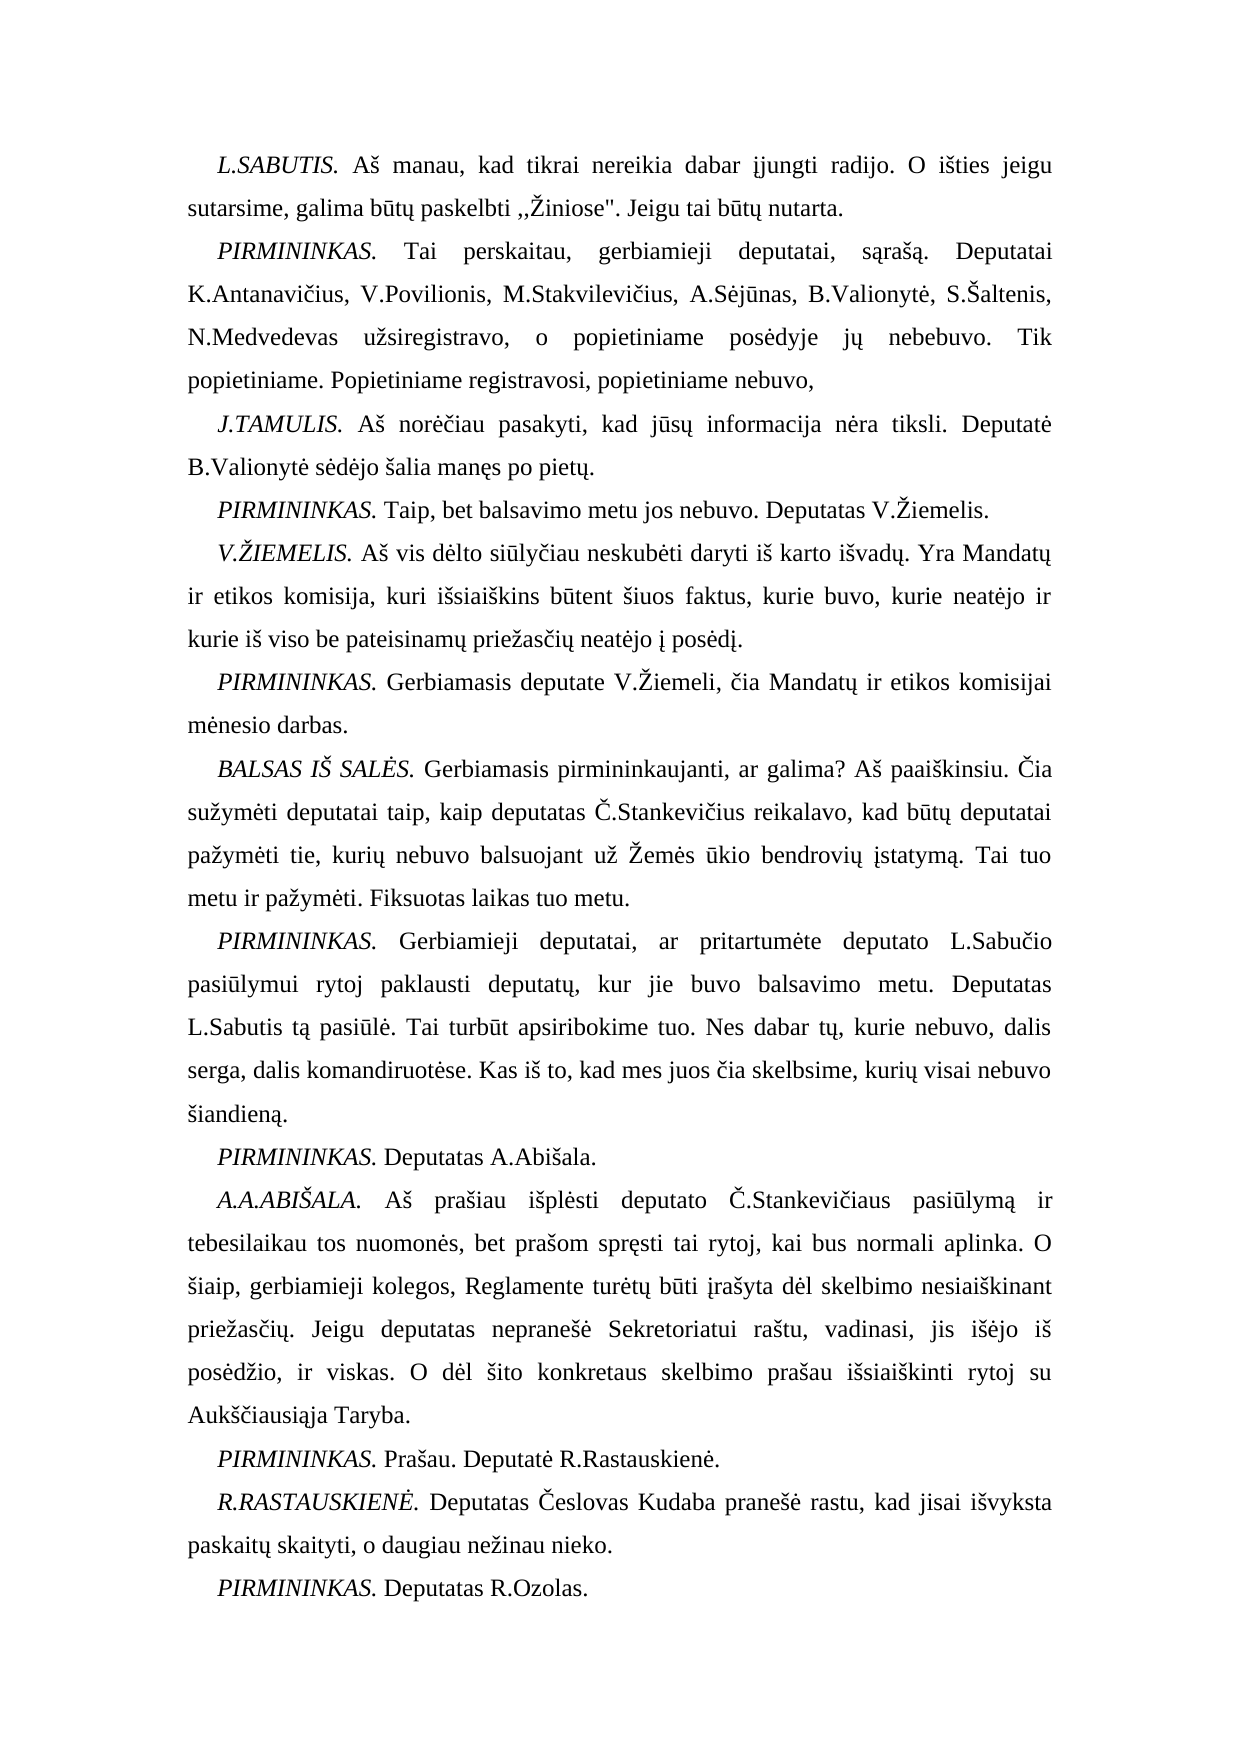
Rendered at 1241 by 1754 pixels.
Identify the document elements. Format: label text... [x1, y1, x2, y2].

text A.A.ABIŠALA. Aš prašiau išplėsti deputato Č.Stankevičiaus pasiūlymą ir tebesilaikau tos nuomonės, bet prašom spręsti tai rytoj, kai bus normali aplinka. O šiaip, gerbiamieji kolegos, Reglamente turėtų būti įrašyta dėl skelbimo nesiaiškinant priežasčių. Jeigu deputatas nepranešė Sekretoriatui raštu, vadinasi, jis išėjo iš posėdžio, ir viskas. O dėl šito konkretaus skelbimo prašau išsiaiškinti rytoj su Aukščiausiąja Taryba. [187, 1185, 1053, 1429]
text PIRMININKAS. Deputatas A.Abišala. [187, 1142, 1053, 1171]
text PIRMININKAS. Tai perskaitau, gerbiamieji deputatai, sąrašą. Deputatai K.Antanavičius, V.Povilionis, M.Stakvilevičius, A.Sėjūnas, B.Valionytė, S.Šaltenis, N.Medvedevas užsiregistravo, o popietiniame posėdyje jų nebebuvo. Tik popietiniame. Popietiniame registravosi, popietiniame nebuvo, [187, 236, 1053, 394]
text L.SABUTIS. Aš manau, kad tikrai nereikia dabar įjungti radijo. O išties jeigu sutarsime, galima būtų paskelbti ,,Žiniose". Jeigu tai būtų nutarta. [187, 150, 1053, 222]
text PIRMININKAS. Deputatas R.Ozolas. [187, 1573, 1053, 1602]
text PIRMININKAS. Taip, bet balsavimo metu jos nebuvo. Deputatas V.Žiemelis. [187, 495, 1053, 524]
text J.TAMULIS. Aš norėčiau pasakyti, kad jūsų informacija nėra tiksli. Deputatė B.Valionytė sėdėjo šalia manęs po pietų. [187, 409, 1053, 481]
text PIRMININKAS. Prašau. Deputatė R.Rastauskienė. [187, 1444, 1053, 1472]
text R.RASTAUSKIENĖ. Deputatas Česlovas Kudaba pranešė rastu, kad jisai išvyksta paskaitų skaityti, o daugiau nežinau nieko. [187, 1487, 1053, 1559]
text PIRMININKAS. Gerbiamasis deputate V.Žiemeli, čia Mandatų ir etikos komisijai mėnesio darbas. [187, 667, 1053, 739]
text V.ŽIEMELIS. Aš vis dėlto siūlyčiau neskubėti daryti iš karto išvadų. Yra Mandatų ir etikos komisija, kuri išsiaiškins būtent šiuos faktus, kurie buvo, kurie neatėjo ir kurie iš viso be pateisinamų priežasčių neatėjo į posėdį. [187, 538, 1053, 653]
text BALSAS IŠ SALĖS. Gerbiamasis pirmininkaujanti, ar galima? Aš paaiškinsiu. Čia sužymėti deputatai taip, kaip deputatas Č.Stankevičius reikalavo, kad būtų deputatai pažymėti tie, kurių nebuvo balsuojant už Žemės ūkio bendrovių įstatymą. Tai tuo metu ir pažymėti. Fiksuotas laikas tuo metu. [187, 754, 1053, 912]
text PIRMININKAS. Gerbiamieji deputatai, ar pritartumėte deputato L.Sabučio pasiūlymui rytoj paklausti deputatų, kur jie buvo balsavimo metu. Deputatas L.Sabutis tą pasiūlė. Tai turbūt apsiribokime tuo. Nes dabar tų, kurie nebuvo, dalis serga, dalis komandiruotėse. Kas iš to, kad mes juos čia skelbsime, kurių visai nebuvo šiandieną. [187, 926, 1053, 1127]
